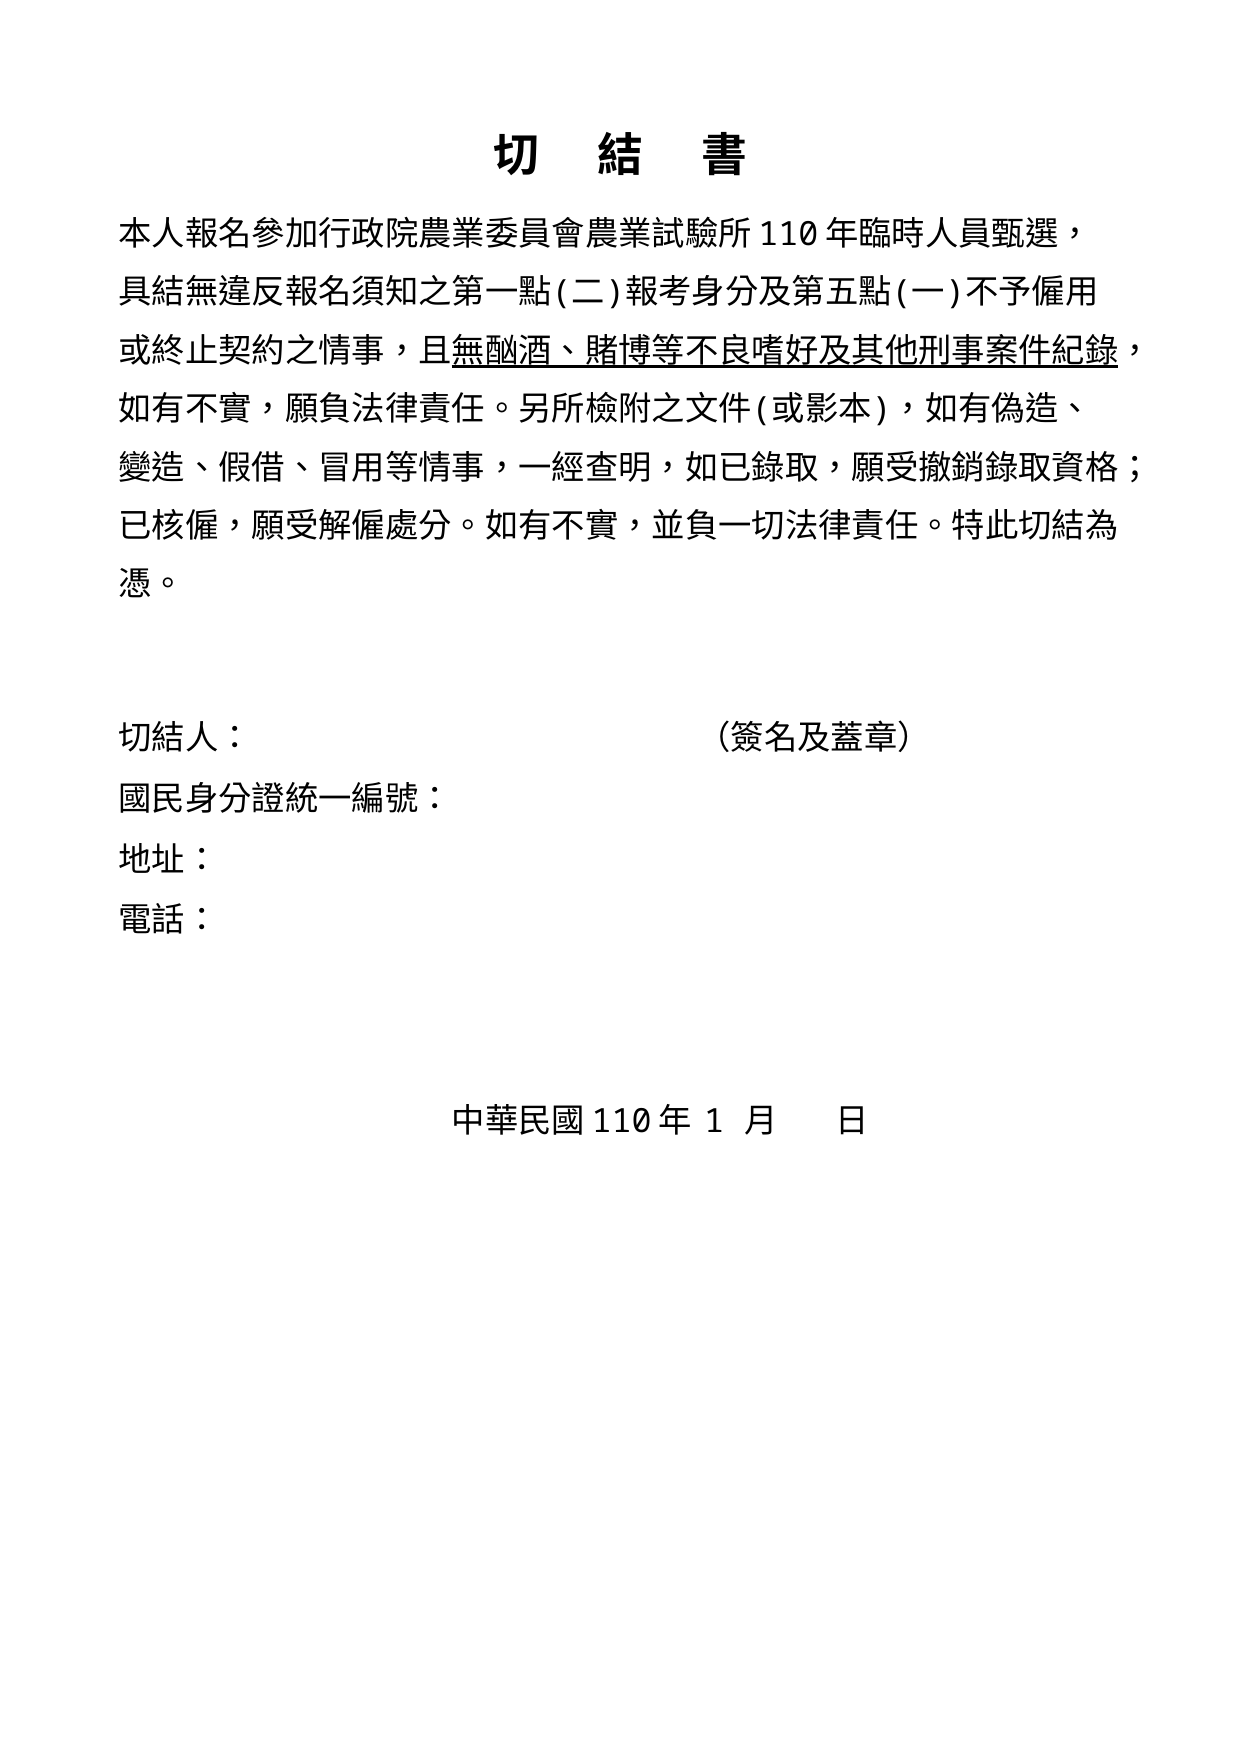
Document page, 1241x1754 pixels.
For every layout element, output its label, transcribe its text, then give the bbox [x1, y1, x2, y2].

text 地址： [118, 832, 1122, 881]
text 本人報名參加行政院農業委員會農業試驗所110年臨時人員甄選，具結無違反報名須知之第一點(二)報考身分及第五點(一)不予僱用或終止契約之情事，且無酗酒、賭博等不良嗜好及其他刑事案件紀錄，如有不實，願負法律責任。另所檢附之文件(或影本)，如有偽造、變造、假借、冒用等情事，一經查明，如已錄取，願受撤銷錄取資格；已核僱，願受解僱處分。如有不實，並負一切法律責任。特此切結為憑。 [118, 197, 1122, 605]
text 中華民國110年 1 月 日 [118, 1093, 1122, 1142]
text 國民身分證統一編號： [118, 772, 1122, 820]
text 切結人： （簽名及蓋章） [118, 711, 1122, 759]
text 切 結 書 [118, 118, 1122, 184]
text 電話： [118, 893, 1122, 941]
